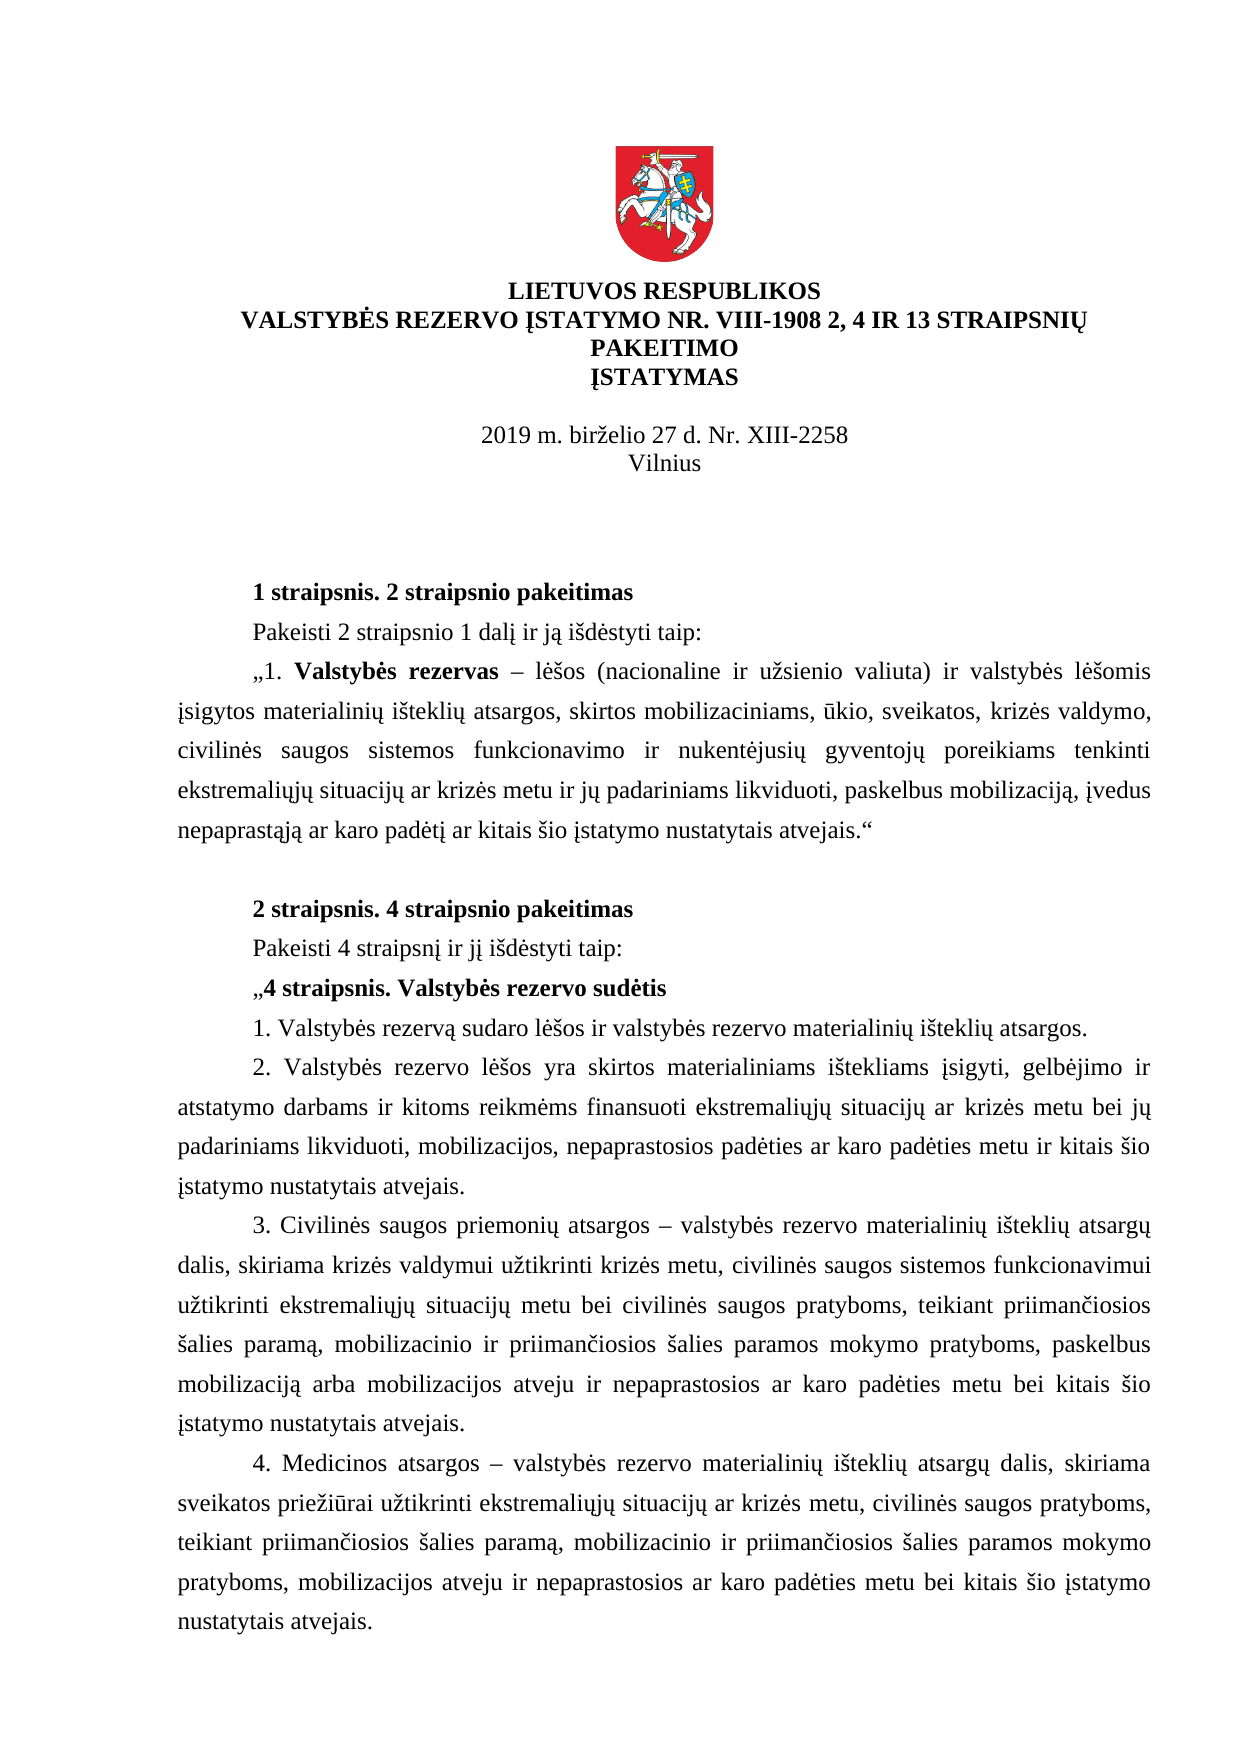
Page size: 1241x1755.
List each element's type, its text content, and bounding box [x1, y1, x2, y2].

text 3. Civilinės saugos priemonių atsargos – valstybės rezervo materialinių išteklių atsargų dalis, skiriama krizės valdymui užtikrinti krizės metu, civilinės saugos sistemos funkcionavimui užtikrinti ekstremaliųjų situacijų metu bei civilinės saugos pratyboms, teikiant priimančiosios šalies paramą, mobilizacinio ir priimančiosios šalies paramos mokymo pratyboms, paskelbus mobilizaciją arba mobilizacijos atveju ir nepaprastosios ar karo padėties metu bei kitais šio įstatymo nustatytais atvejais. [177, 1200, 1152, 1437]
text 1. Valstybės rezervą sudaro lėšos ir valstybės rezervo materialinių išteklių atsargos. [177, 1002, 1152, 1041]
text ĮSTATYMAS [177, 362, 1152, 391]
text 4. Medicinos atsargos – valstybės rezervo materialinių išteklių atsargų dalis, skiriama sveikatos priežiūrai užtikrinti ekstremaliųjų situacijų ar krizės metu, civilinės saugos pratyboms, teikiant priimančiosios šalies paramą, mobilizacinio ir priimančiosios šalies paramos mokymo pratyboms, mobilizacijos atveju ir nepaprastosios ar karo padėties metu bei kitais šio įstatymo nustatytais atvejais. [177, 1437, 1152, 1635]
text VALSTYBĖS REZERVO ĮSTATYMO NR. VIII-1908 2, 4 IR 13 STRAIPSNIŲ PAKEITIMO [177, 305, 1152, 362]
text 1 straipsnis. 2 straipsnio pakeitimas [177, 566, 1152, 606]
text Pakeisti 4 straipsnį ir jį išdėstyti taip: [177, 923, 1152, 962]
text 2. Valstybės rezervo lėšos yra skirtos materialiniams ištekliams įsigyti, gelbėjimo ir atstatymo darbams ir kitoms reikmėms finansuoti ekstremaliųjų situacijų ar krizės metu bei jų padariniams likviduoti, mobilizacijos, nepaprastosios padėties ar karo padėties metu ir kitais šio įstatymo nustatytais atvejais. [177, 1041, 1152, 1200]
text Vilnius [177, 448, 1152, 477]
text Pakeisti 2 straipsnio 1 dalį ir ją išdėstyti taip: [177, 606, 1152, 646]
text LIETUVOS RESPUBLIKOS [177, 276, 1152, 305]
text „1. Valstybės rezervas – lėšos (nacionaline ir užsienio valiuta) ir valstybės lėšomis įsigytos materialinių išteklių atsargos, skirtos mobilizaciniams, ūkio, sveikatos, krizės valdymo, civilinės saugos sistemos funkcionavimo ir nukentėjusių gyventojų poreikiams tenkinti ekstremaliųjų situacijų ar krizės metu ir jų padariniams likviduoti, paskelbus mobilizaciją, įvedus nepaprastąją ar karo padėtį ar kitais šio įstatymo nustatytais atvejais.“ [177, 646, 1152, 843]
text 2019 m. birželio 27 d. Nr. XIII-2258 [177, 420, 1152, 448]
text „4 straipsnis. Valstybės rezervo sudėtis [177, 962, 1152, 1002]
text 2 straipsnis. 4 straipsnio pakeitimas [177, 883, 1152, 923]
